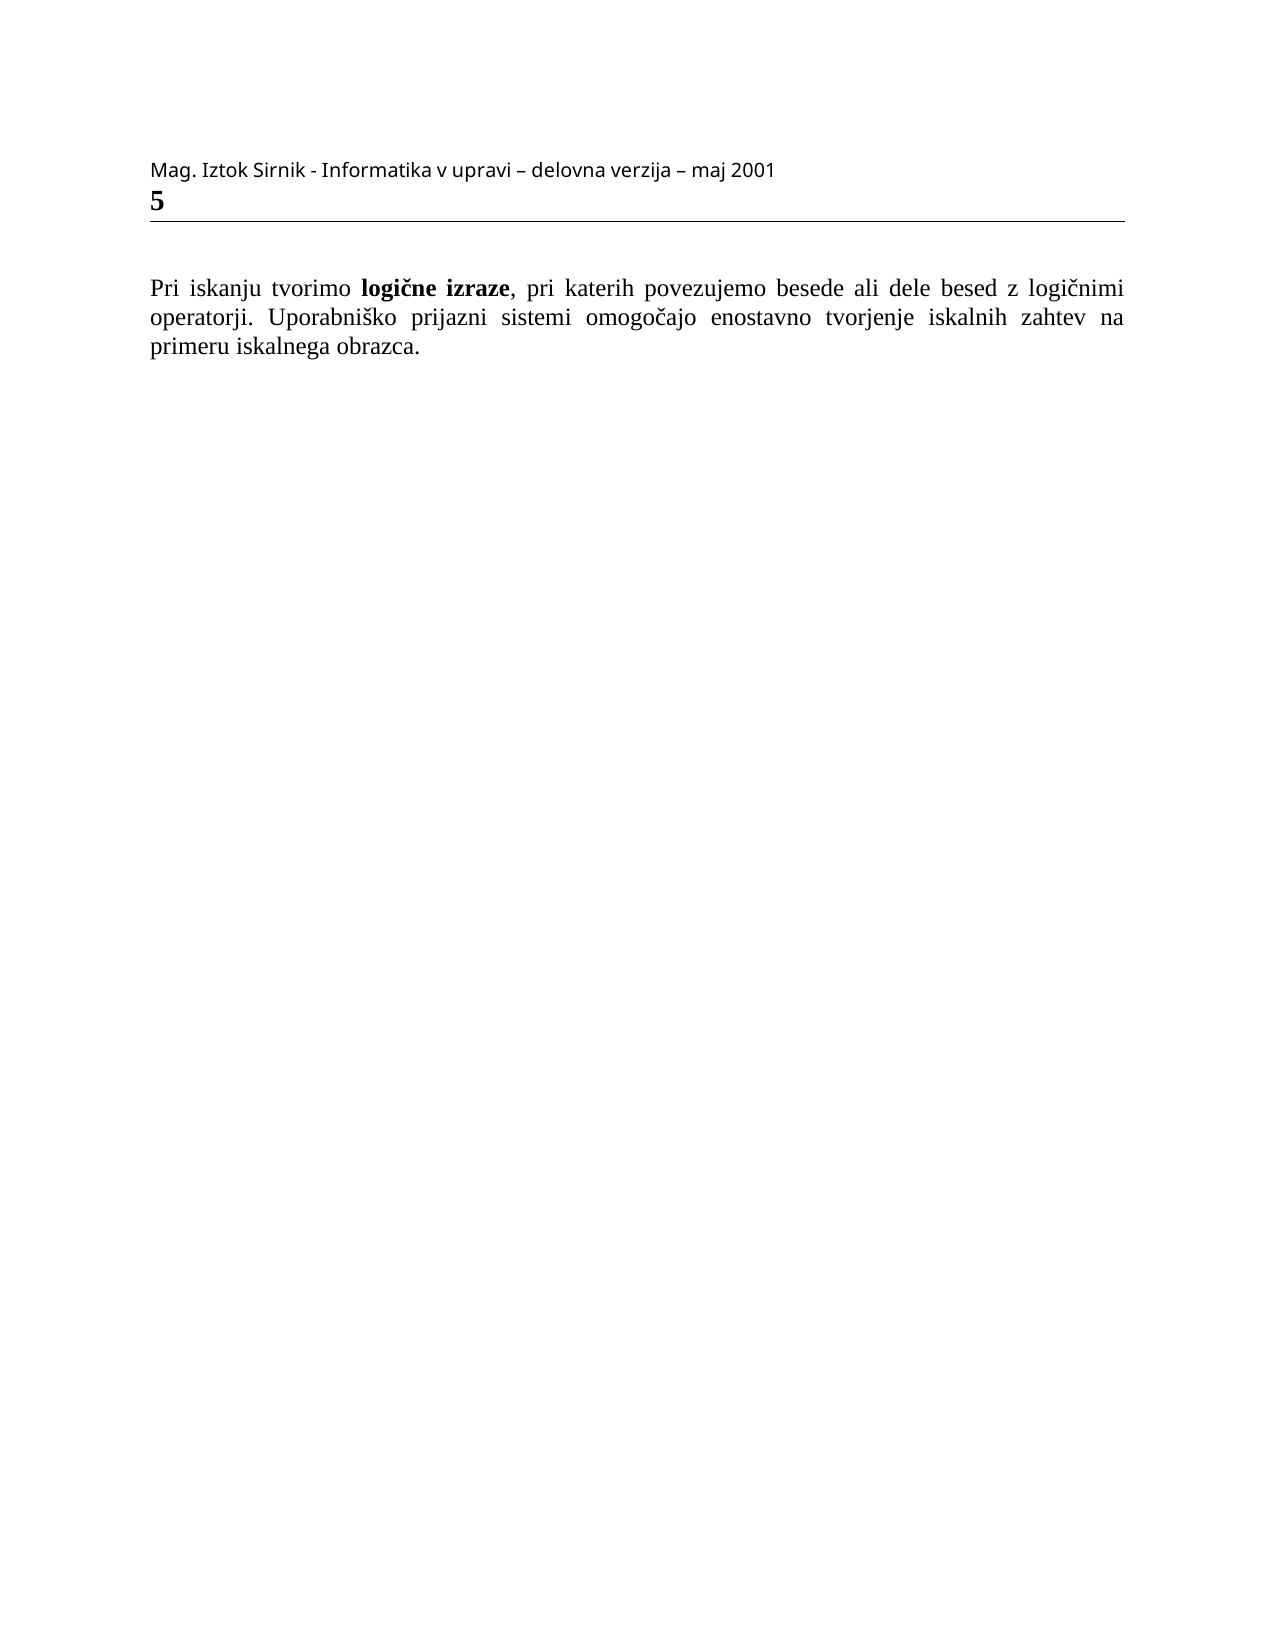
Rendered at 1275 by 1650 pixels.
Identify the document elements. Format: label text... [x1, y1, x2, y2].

text Pri iskanju tvorimo logične izraze, pri katerih povezujemo besede ali dele besed z logičnimi operatorji. Uporabniško prijazni sistemi omogočajo enostavno tvorjenje iskalnih zahtev na primeru iskalnega obrazca. [150, 273, 1125, 360]
